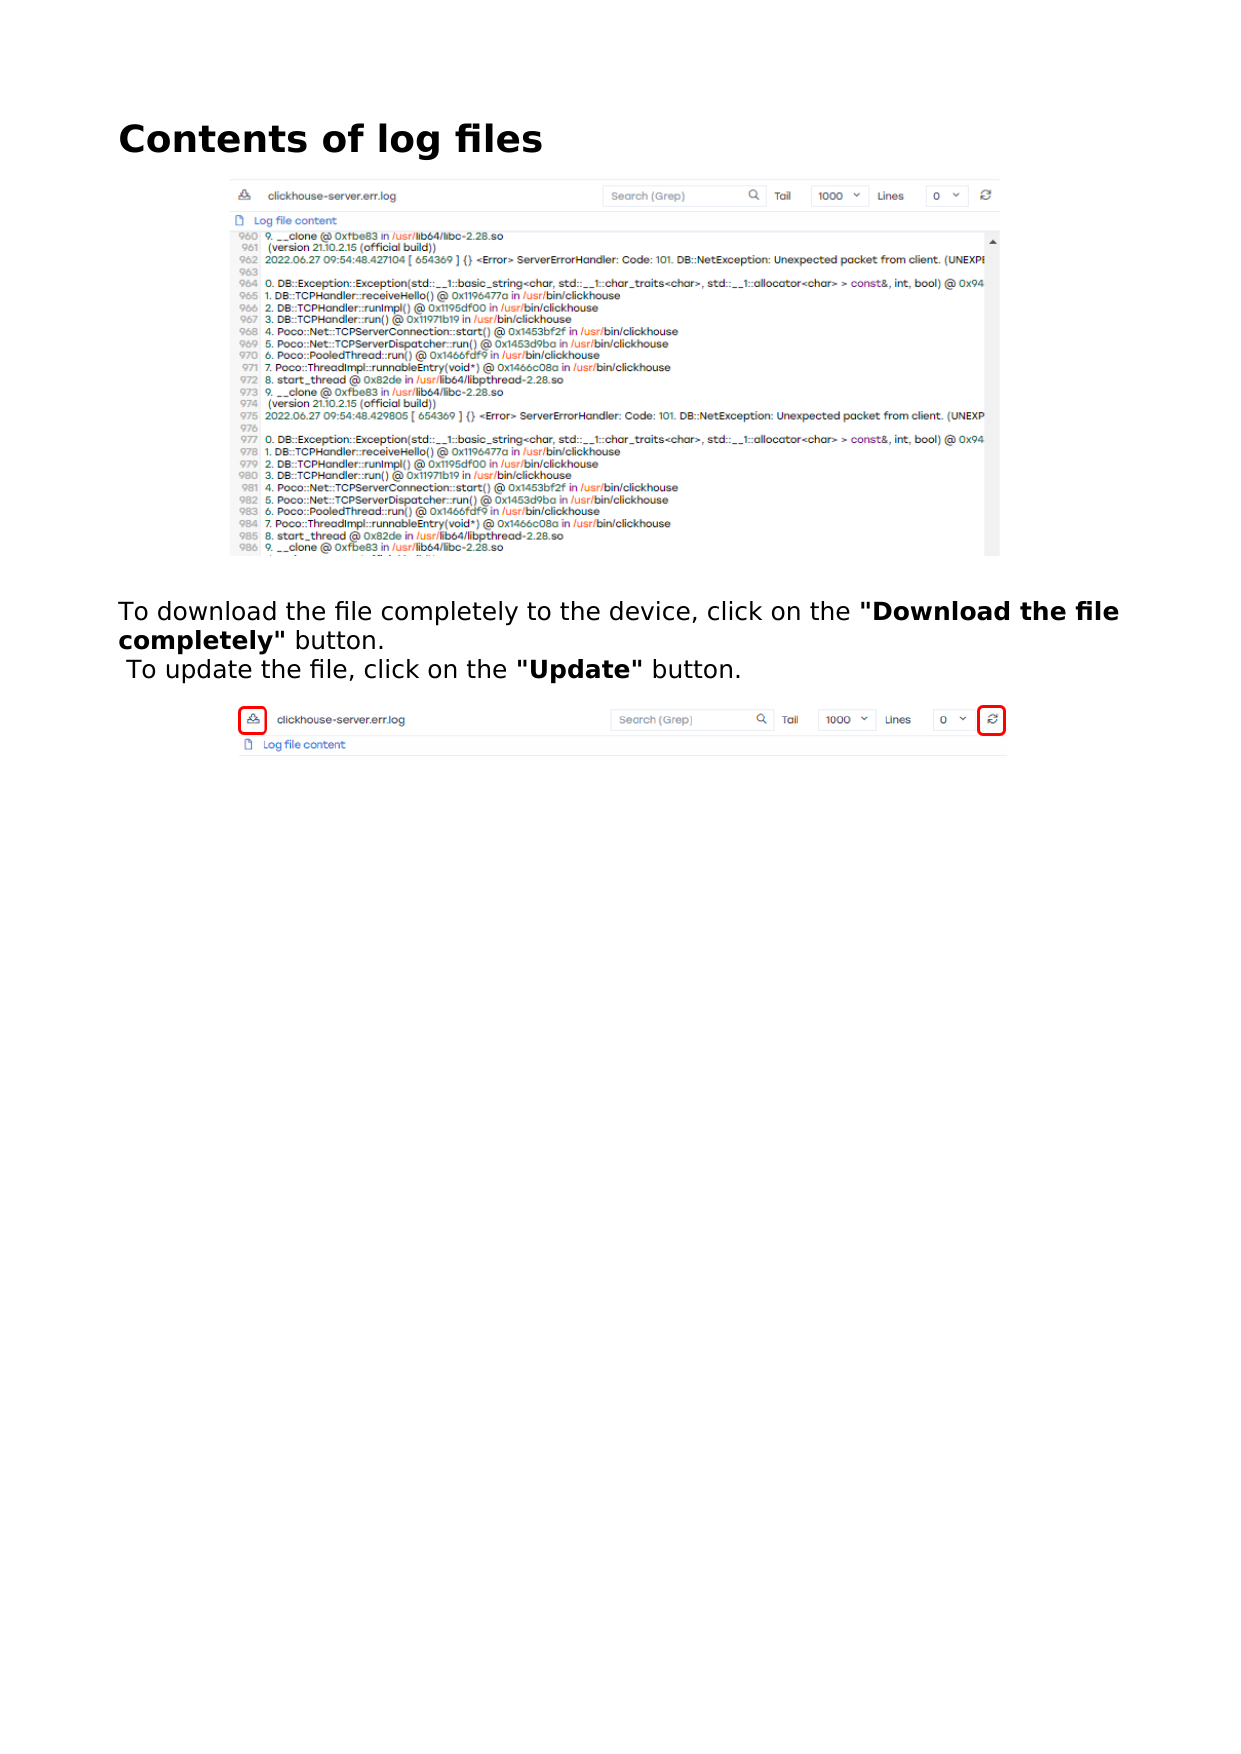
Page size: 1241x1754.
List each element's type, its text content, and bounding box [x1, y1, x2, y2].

picture [229, 174, 1011, 556]
text To download the file completely to the device, click on the "Download the file completely" button. To update the file, click on the "Update" button. [118, 597, 1122, 685]
subtitle Contents of log files [118, 118, 1122, 162]
picture [229, 697, 1011, 757]
